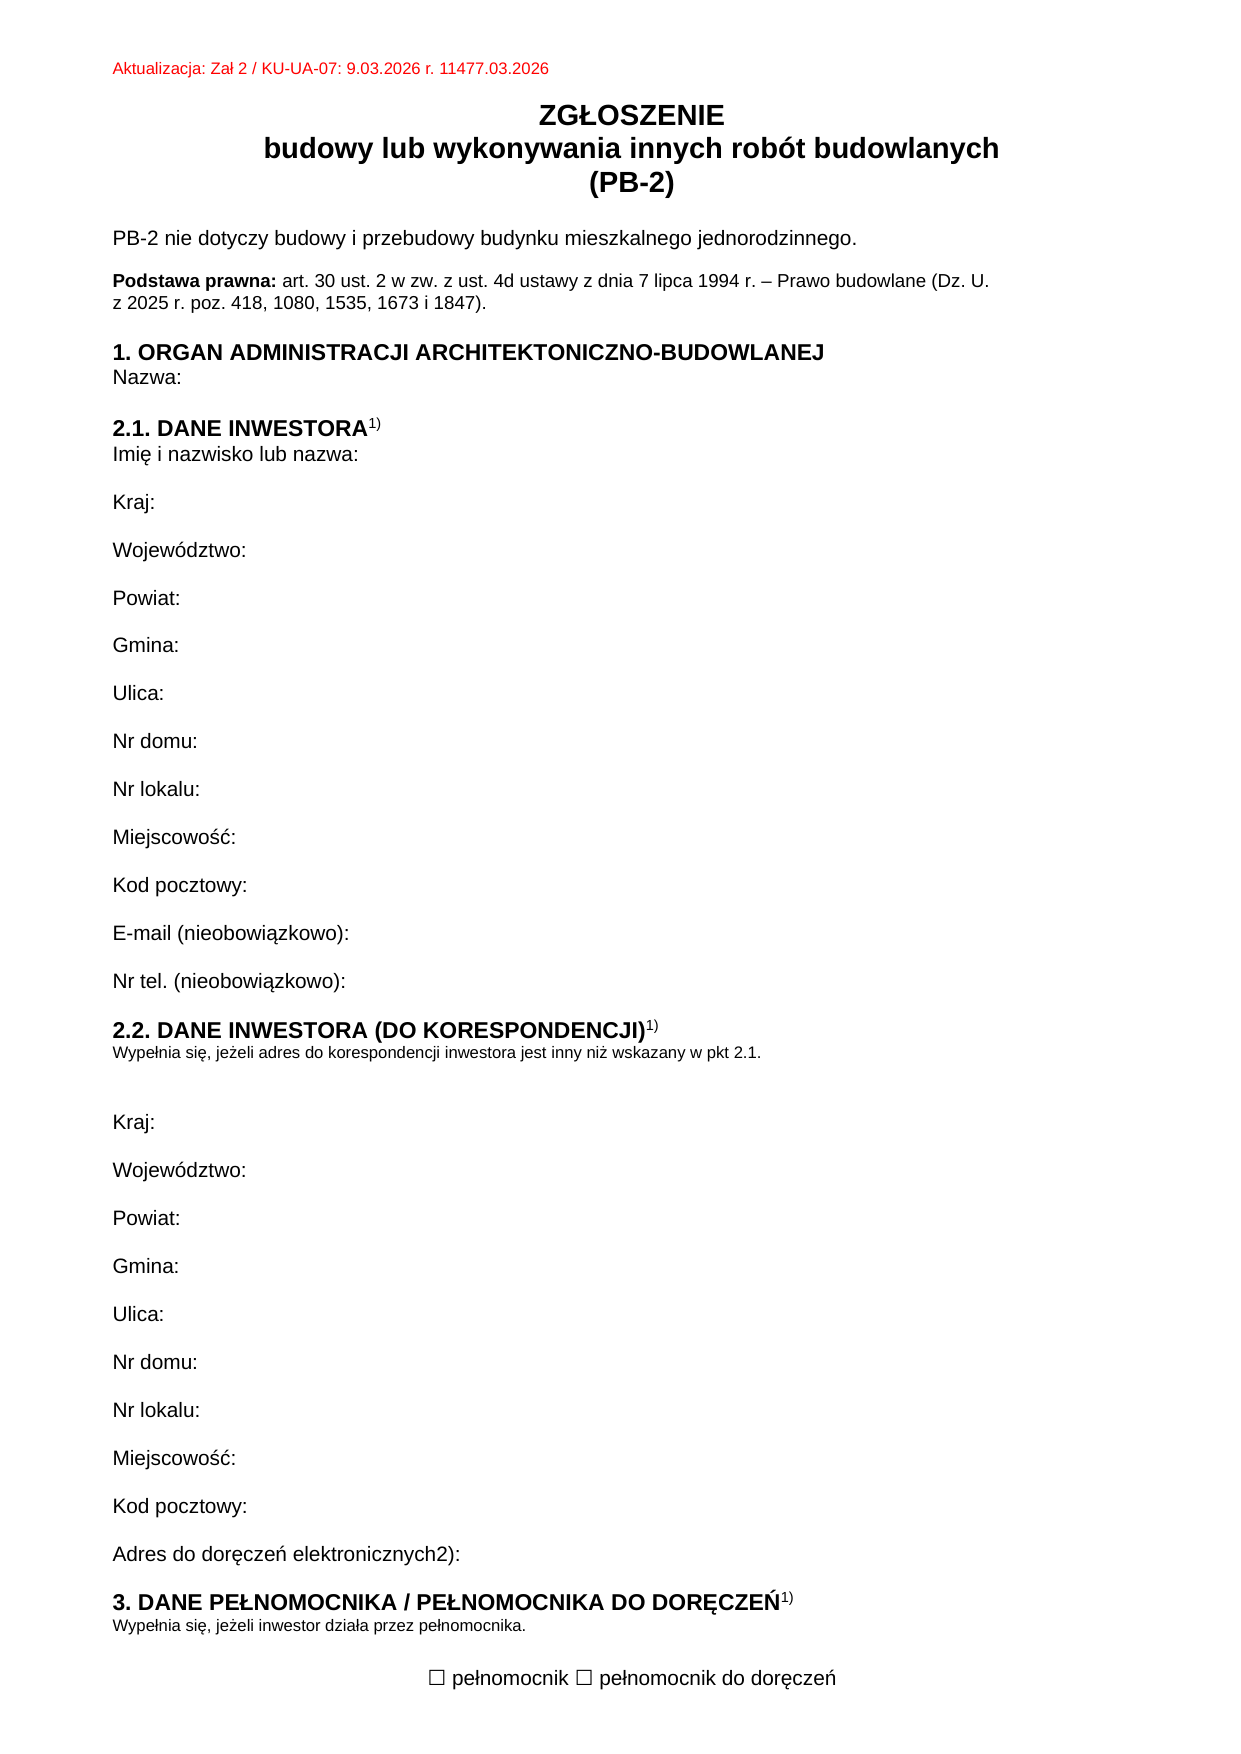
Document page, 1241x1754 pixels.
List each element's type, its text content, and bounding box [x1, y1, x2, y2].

text Miejscowość: [112, 825, 1152, 849]
text Województwo: [112, 537, 1152, 561]
text Nr lokalu: [112, 1398, 1152, 1422]
text Kod pocztowy: [112, 873, 1152, 897]
text PB-2 nie dotyczy budowy i przebudowy budynku mieszkalnego jednorodzinnego. [112, 226, 1152, 250]
text E-mail (nieobowiązkowo): [112, 921, 1152, 945]
text Imię i nazwisko lub nazwa: [112, 442, 1152, 466]
text 3. DANE PEŁNOMOCNIKA / PEŁNOMOCNIKA DO DORĘCZEŃ1) [112, 1589, 1152, 1616]
text Nr tel. (nieobowiązkowo): [112, 969, 1152, 993]
text Miejscowość: [112, 1446, 1152, 1469]
text ZGŁOSZENIE [112, 98, 1152, 131]
text (PB-2) [112, 165, 1152, 198]
text Nazwa: [112, 365, 1152, 389]
text Podstawa prawna: art. 30 ust. 2 w zw. z ust. 4d ustawy z dnia 7 lipca 1994 r. – Prawo budowlane (Dz. U. [112, 270, 1152, 292]
text budowy lub wykonywania innych robót budowlanych [112, 131, 1152, 165]
text 2.1. DANE INWESTORA1) [112, 415, 1152, 442]
text Ulica: [112, 681, 1152, 705]
text Gmina: [112, 633, 1152, 657]
text Województwo: [112, 1158, 1152, 1182]
text Wypełnia się, jeżeli adres do korespondencji inwestora jest inny niż wskazany w pkt 2.1. [112, 1043, 1152, 1062]
text Wypełnia się, jeżeli inwestor działa przez pełnomocnika. [112, 1616, 1152, 1635]
text Ulica: [112, 1302, 1152, 1326]
text Adres do doręczeń elektronicznych2): [112, 1541, 1152, 1565]
text 2.2. DANE INWESTORA (DO KORESPONDENCJI)1) [112, 1017, 1152, 1043]
text z 2025 r. poz. 418, 1080, 1535, 1673 i 1847). [112, 292, 1152, 313]
text Gmina: [112, 1254, 1152, 1278]
text Powiat: [112, 1206, 1152, 1230]
text 1. ORGAN ADMINISTRACJI ARCHITEKTONICZNO-BUDOWLANEJ [112, 339, 1152, 365]
text Nr domu: [112, 729, 1152, 753]
text Powiat: [112, 585, 1152, 609]
text Kraj: [112, 1110, 1152, 1134]
text Nr lokalu: [112, 777, 1152, 801]
text Aktualizacja: Zał 2 / KU-UA-07: 9.03.2026 r. 11477.03.2026 [112, 59, 1152, 78]
text ☐ pełnomocnik ☐ pełnomocnik do doręczeń [112, 1663, 1152, 1692]
text Kraj: [112, 489, 1152, 513]
text Nr domu: [112, 1350, 1152, 1374]
text Kod pocztowy: [112, 1493, 1152, 1517]
